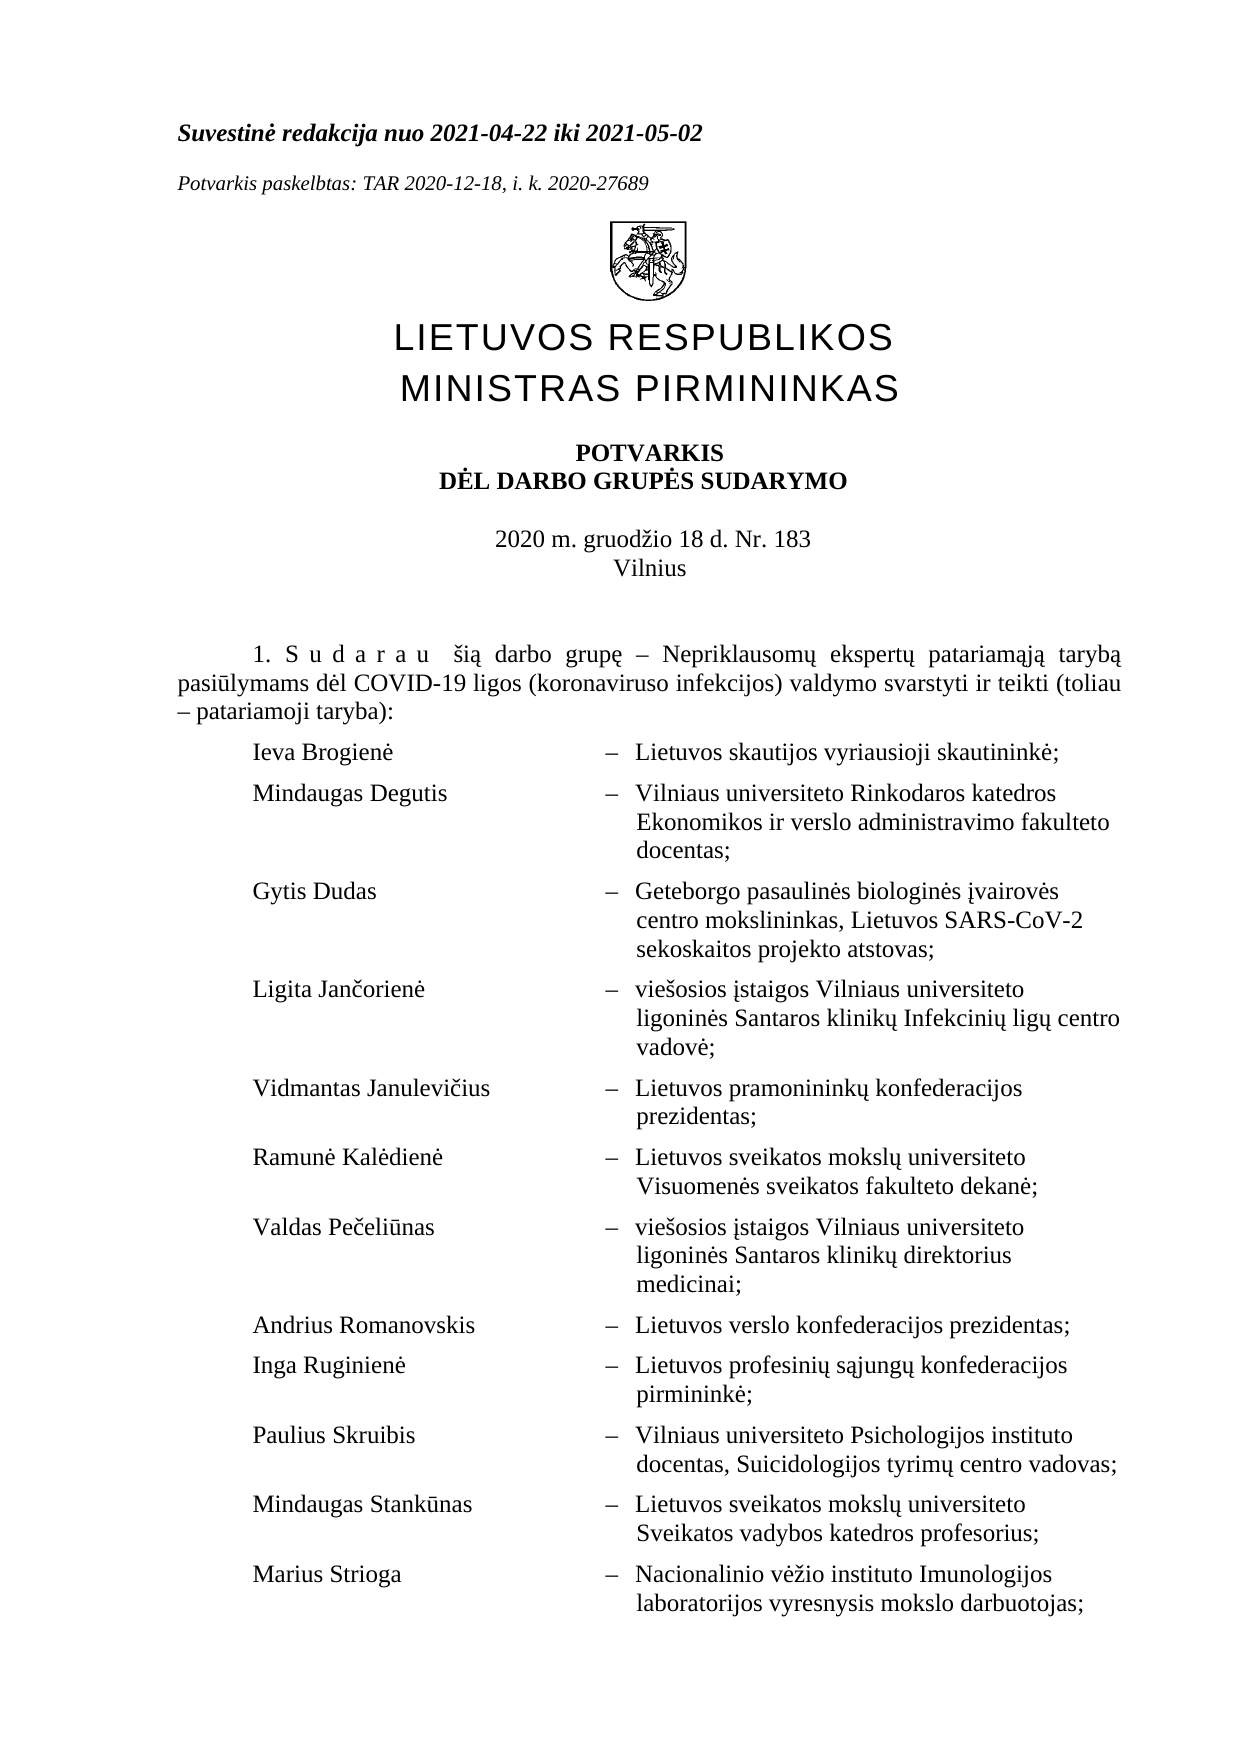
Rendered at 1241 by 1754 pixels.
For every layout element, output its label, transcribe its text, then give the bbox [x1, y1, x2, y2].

text Marius Strioga – Nacionalinio vėžio instituto Imunologijos laboratorijos vyresnysis mokslo darbuotojas; [252, 1559, 1122, 1616]
text Paulius Skruibis – Vilniaus universiteto Psichologijos instituto docentas, Suicidologijos tyrimų centro vadovas; [252, 1420, 1122, 1477]
text Suvestinė redakcija nuo 2021-04-22 iki 2021-05-02 [177, 118, 1122, 147]
text DĖL darbo grupės sudarymo [177, 466, 1122, 495]
text LIETUVOS RESPUBLIKOS [177, 315, 1122, 358]
text Inga Ruginienė – Lietuvos profesinių sąjungų konfederacijos pirmininkė; [252, 1351, 1122, 1408]
text Ramunė Kalėdienė – Lietuvos sveikatos mokslų universiteto Visuomenės sveikatos fakulteto dekanė; [252, 1142, 1122, 1199]
text Vidmantas Janulevičius – Lietuvos pramonininkų konfederacijos prezidentas; [252, 1073, 1122, 1130]
text MINISTRAS PIRMININKAS [177, 366, 1122, 409]
text Ieva Brogienė – Lietuvos skautijos vyriausioji skautininkė; [252, 737, 1122, 766]
text Ligita Jančorienė – viešosios įstaigos Vilniaus universiteto ligoninės Santaros klinikų Infekcinių ligų centro vadovė; [252, 974, 1122, 1061]
text Valdas Pečeliūnas – viešosios įstaigos Vilniaus universiteto ligoninės Santaros klinikų direktorius medicinai; [252, 1212, 1122, 1298]
text Potvarkis paskelbtas: TAR 2020-12-18, i. k. 2020-27689 [177, 171, 1122, 195]
text Mindaugas Stankūnas – Lietuvos sveikatos mokslų universiteto Sveikatos vadybos katedros profesorius; [252, 1489, 1122, 1547]
text Vilnius [177, 553, 1122, 581]
text POTVARKIS [177, 438, 1122, 466]
text 2020 m. gruodžio 18 d. Nr. 183 [177, 524, 1122, 553]
text 1. Sudarau šią darbo grupę – Nepriklausomų ekspertų patariamąją tarybą pasiūlymams dėl COVID-19 ligos (koronaviruso infekcijos) valdymo svarstyti ir teikti (toliau – patariamoji taryba): [177, 639, 1122, 725]
text Andrius Romanovskis – Lietuvos verslo konfederacijos prezidentas; [252, 1310, 1122, 1338]
text Gytis Dudas – Geteborgo pasaulinės biologinės įvairovės centro mokslininkas, Lietuvos SARS-CoV-2 sekoskaitos projekto atstovas; [252, 876, 1122, 962]
text Mindaugas Degutis – Vilniaus universiteto Rinkodaros katedros Ekonomikos ir verslo administravimo fakulteto docentas; [252, 778, 1122, 864]
